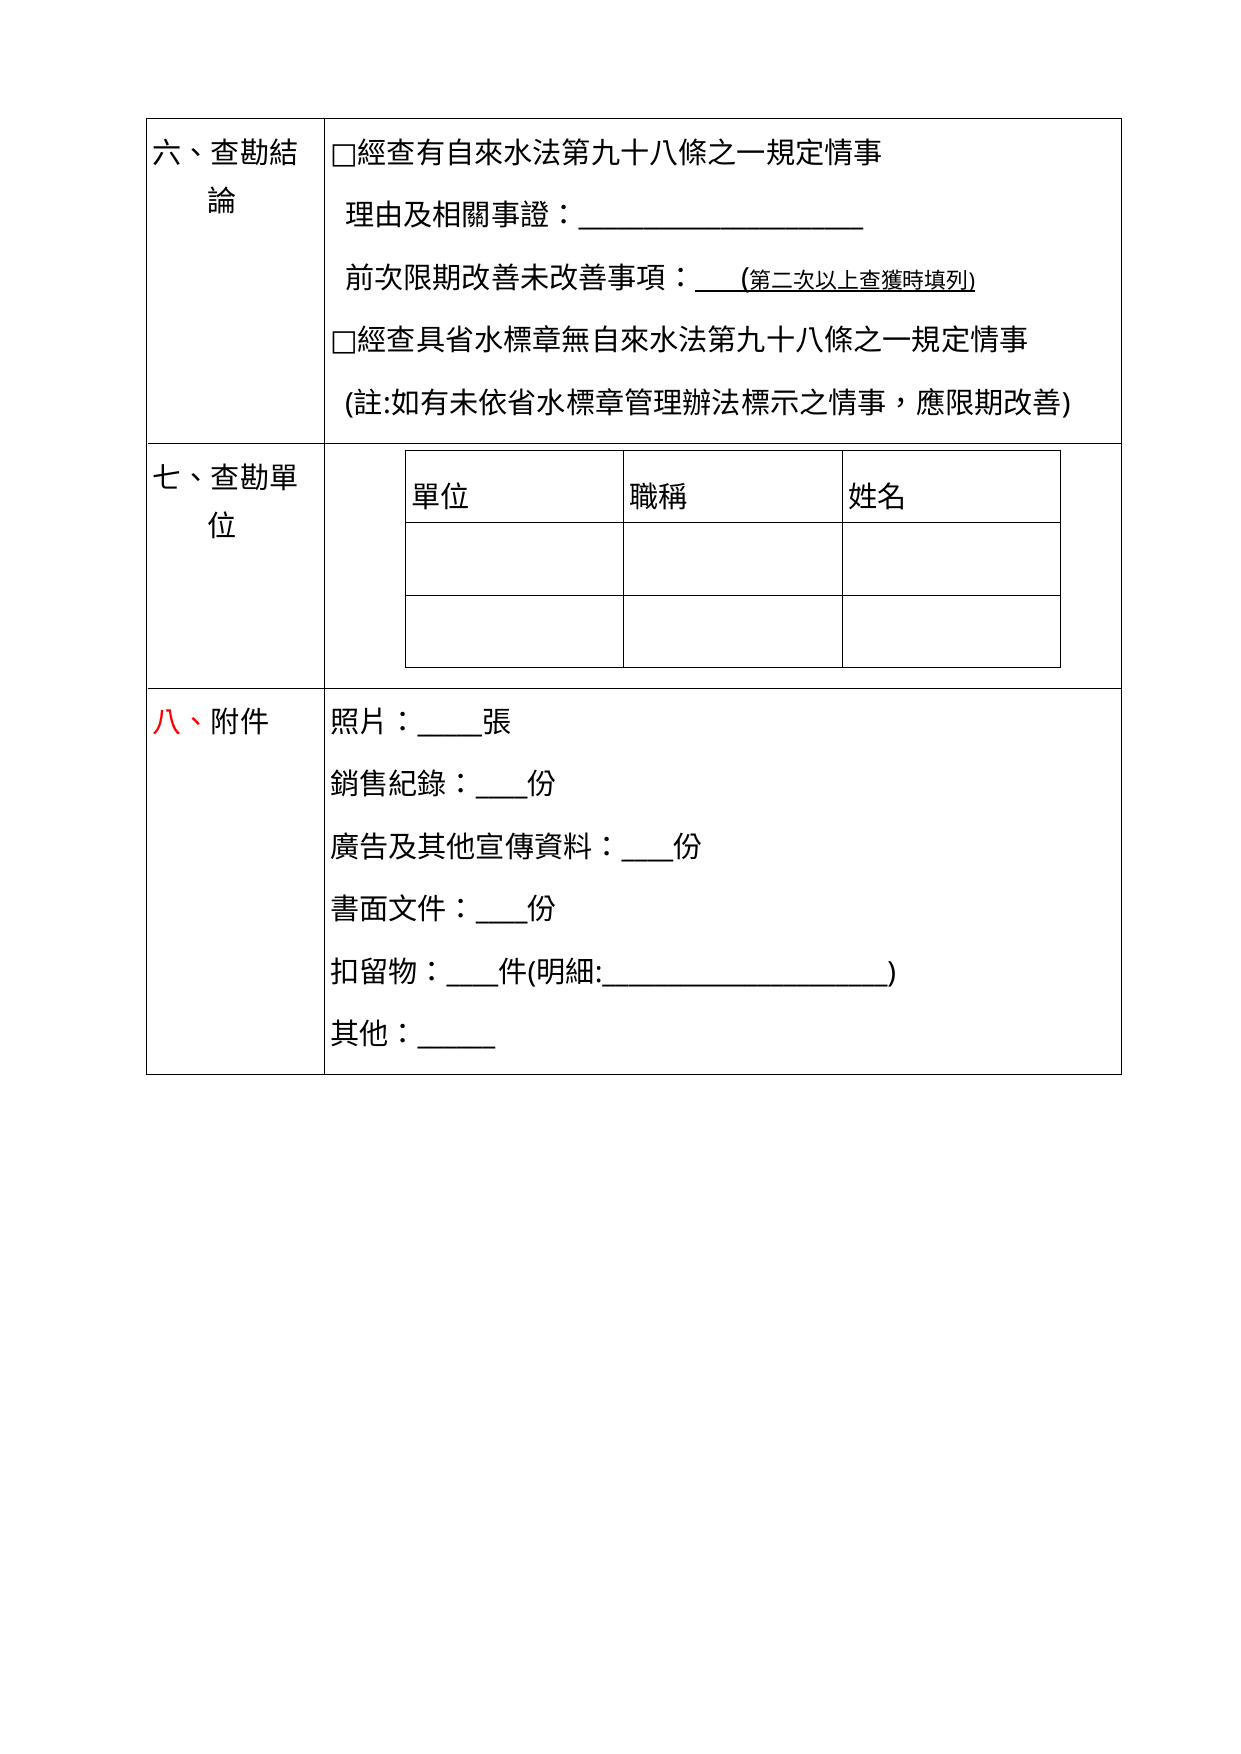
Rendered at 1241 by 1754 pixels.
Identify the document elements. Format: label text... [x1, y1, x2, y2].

table_cell [325, 444, 1121, 687]
table_cell □經查有自來水法第九十八條之一規定情事 理由及相關事證：______________________ 前次限期改善未改善事項： (第二次以上查獲時填列) □經查具省水標章無自來水法第九十八條之一規定情事 (註:如有未依省水標章管理辦法標示之情事，應限期改善) [325, 119, 1121, 443]
table_cell [406, 523, 623, 595]
table_cell [843, 596, 1060, 667]
table_cell 七、查勘單位 [147, 444, 324, 687]
table_cell [624, 596, 842, 667]
table_header 姓名 [843, 451, 1060, 522]
table_cell 六、查勘結論 [147, 119, 324, 443]
table_cell [843, 523, 1060, 595]
table_header 單位 [406, 451, 623, 522]
table_cell 照片：_____張 銷售紀錄：____份 廣告及其他宣傳資料：____份 書面文件：____份 扣留物：____件(明細:______________________) 其他：______ [325, 689, 1121, 1074]
table_cell 八、附件 [147, 689, 324, 1074]
table_cell [406, 596, 623, 667]
table_cell [624, 523, 842, 595]
table_header 職稱 [624, 451, 842, 522]
